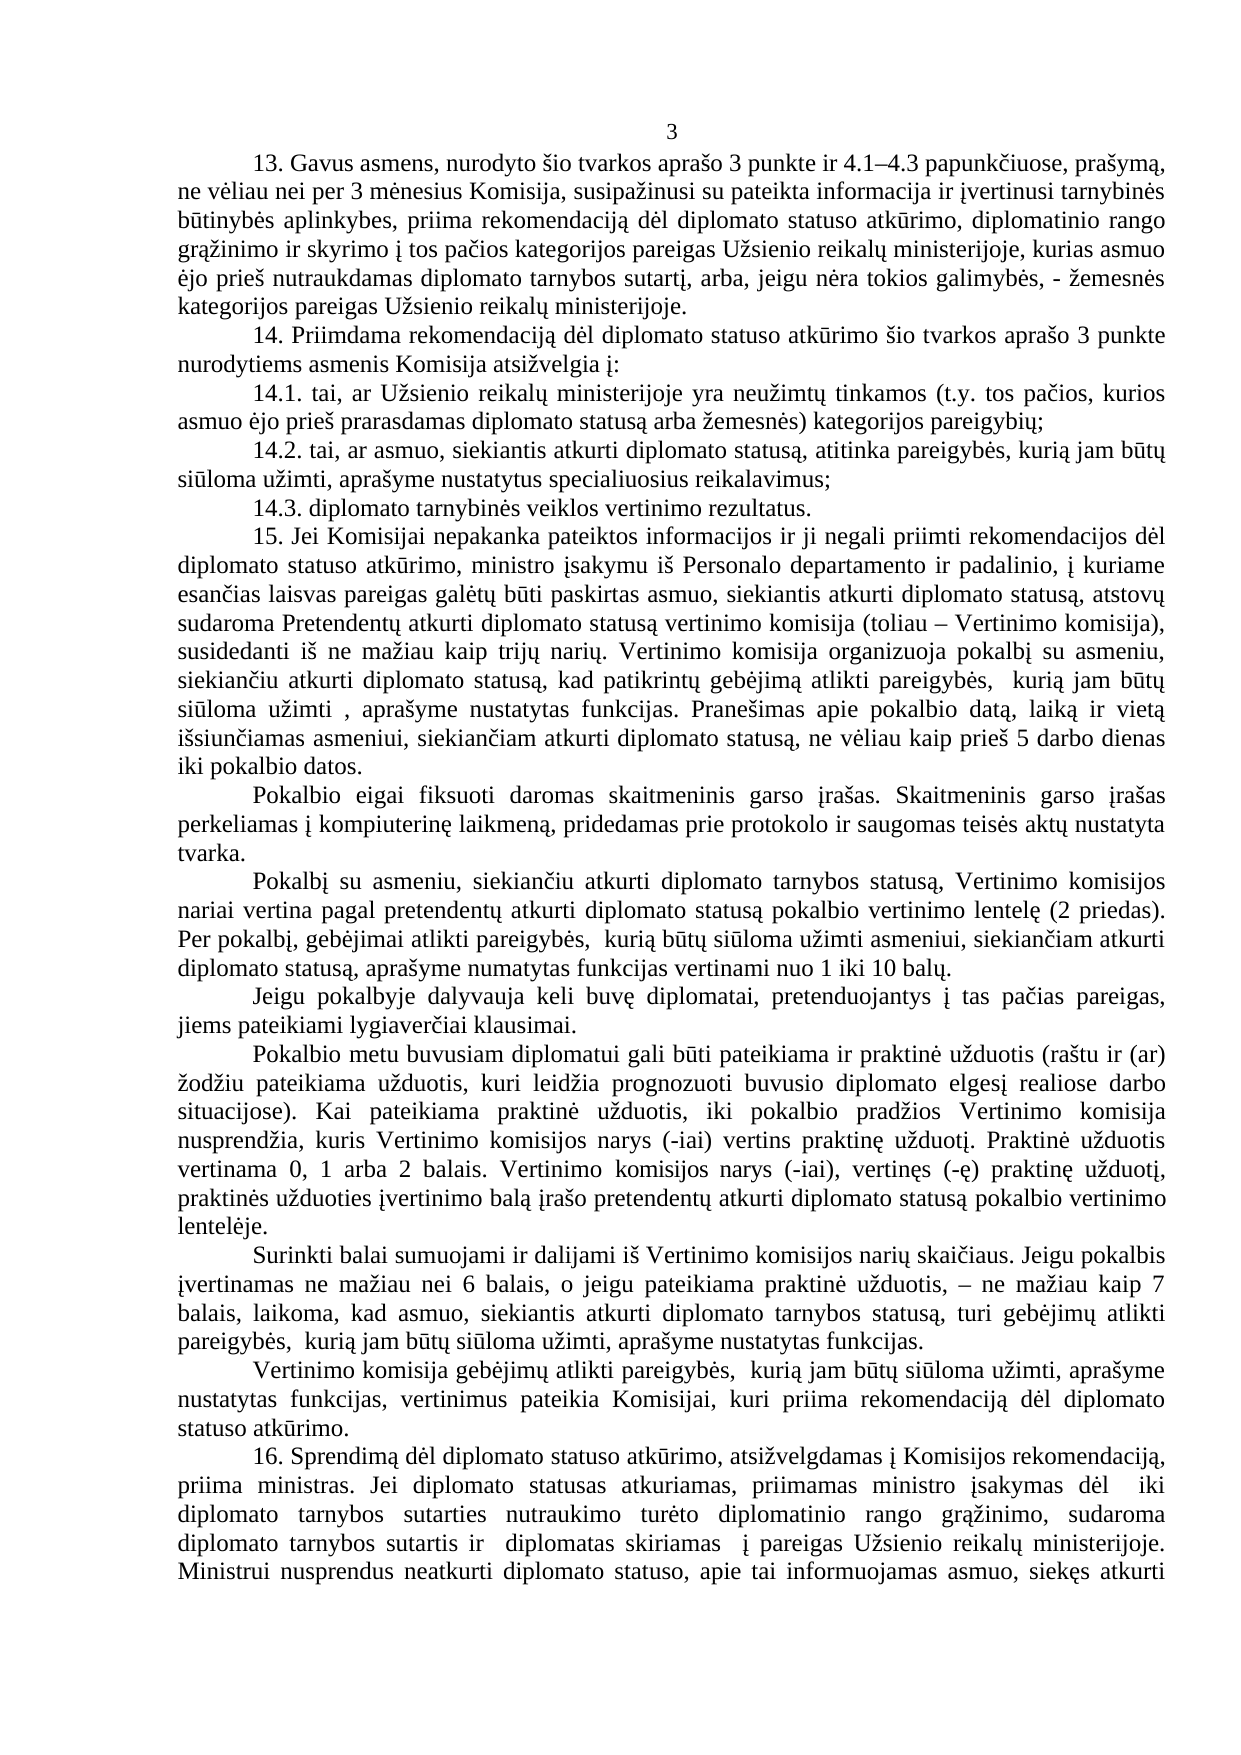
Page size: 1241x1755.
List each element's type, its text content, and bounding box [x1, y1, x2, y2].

text Pokalbio eigai fiksuoti daromas skaitmeninis garso įrašas. Skaitmeninis garso įrašas perkeliamas į kompiuterinę laikmeną, pridedamas prie protokolo ir saugomas teisės aktų nustatyta tvarka. [177, 780, 1166, 866]
text 14.3. diplomato tarnybinės veiklos vertinimo rezultatus. [177, 493, 1166, 521]
text Vertinimo komisija gebėjimų atlikti pareigybės, kurią jam būtų siūloma užimti, aprašyme nustatytas funkcijas, vertinimus pateikia Komisijai, kuri priima rekomendaciją dėl diplomato statuso atkūrimo. [177, 1355, 1166, 1441]
text 15. Jei Komisijai nepakanka pateiktos informacijos ir ji negali priimti rekomendacijos dėl diplomato statuso atkūrimo, ministro įsakymu iš Personalo departamento ir padalinio, į kuriame esančias laisvas pareigas galėtų būti paskirtas asmuo, siekiantis atkurti diplomato statusą, atstovų sudaroma Pretendentų atkurti diplomato statusą vertinimo komisija (toliau – Vertinimo komisija), susidedanti iš ne mažiau kaip trijų narių. Vertinimo komisija organizuoja pokalbį su asmeniu, siekiančiu atkurti diplomato statusą, kad patikrintų gebėjimą atlikti pareigybės, kurią jam būtų siūloma užimti , aprašyme nustatytas funkcijas. Pranešimas apie pokalbio datą, laiką ir vietą išsiunčiamas asmeniui, siekiančiam atkurti diplomato statusą, ne vėliau kaip prieš 5 darbo dienas iki pokalbio datos. [177, 521, 1166, 780]
text 16. Sprendimą dėl diplomato statuso atkūrimo, atsižvelgdamas į Komisijos rekomendaciją, priima ministras. Jei diplomato statusas atkuriamas, priimamas ministro įsakymas dėl iki diplomato tarnybos sutarties nutraukimo turėto diplomatinio rango grąžinimo, sudaroma diplomato tarnybos sutartis ir diplomatas skiriamas į pareigas Užsienio reikalų ministerijoje. Ministrui nusprendus neatkurti diplomato statuso, apie tai informuojamas asmuo, siekęs atkurti [177, 1441, 1166, 1585]
text Pokalbį su asmeniu, siekiančiu atkurti diplomato tarnybos statusą, Vertinimo komisijos nariai vertina pagal pretendentų atkurti diplomato statusą pokalbio vertinimo lentelę (2 priedas). Per pokalbį, gebėjimai atlikti pareigybės, kurią būtų siūloma užimti asmeniui, siekiančiam atkurti diplomato statusą, aprašyme numatytas funkcijas vertinami nuo 1 iki 10 balų. [177, 866, 1166, 981]
text Jeigu pokalbyje dalyvauja keli buvę diplomatai, pretenduojantys į tas pačias pareigas, jiems pateikiami lygiaverčiai klausimai. [177, 981, 1166, 1039]
text 13. Gavus asmens, nurodyto šio tvarkos aprašo 3 punkte ir 4.1–4.3 papunkčiuose, prašymą, ne vėliau nei per 3 mėnesius Komisija, susipažinusi su pateikta informacija ir įvertinusi tarnybinės būtinybės aplinkybes, priima rekomendaciją dėl diplomato statuso atkūrimo, diplomatinio rango grąžinimo ir skyrimo į tos pačios kategorijos pareigas Užsienio reikalų ministerijoje, kurias asmuo ėjo prieš nutraukdamas diplomato tarnybos sutartį, arba, jeigu nėra tokios galimybės, - žemesnės kategorijos pareigas Užsienio reikalų ministerijoje. [177, 148, 1166, 320]
text 14.2. tai, ar asmuo, siekiantis atkurti diplomato statusą, atitinka pareigybės, kurią jam būtų siūloma užimti, aprašyme nustatytus specialiuosius reikalavimus; [177, 435, 1166, 493]
text 14.1. tai, ar Užsienio reikalų ministerijoje yra neužimtų tinkamos (t.y. tos pačios, kurios asmuo ėjo prieš prarasdamas diplomato statusą arba žemesnės) kategorijos pareigybių; [177, 378, 1166, 435]
text Pokalbio metu buvusiam diplomatui gali būti pateikiama ir praktinė užduotis (raštu ir (ar) žodžiu pateikiama užduotis, kuri leidžia prognozuoti buvusio diplomato elgesį realiose darbo situacijose). Kai pateikiama praktinė užduotis, iki pokalbio pradžios Vertinimo komisija nusprendžia, kuris Vertinimo komisijos narys (-iai) vertins praktinę užduotį. Praktinė užduotis vertinama 0, 1 arba 2 balais. Vertinimo komisijos narys (-iai), vertinęs (-ę) praktinę užduotį, praktinės užduoties įvertinimo balą įrašo pretendentų atkurti diplomato statusą pokalbio vertinimo lentelėje. [177, 1039, 1166, 1240]
text 14. Priimdama rekomendaciją dėl diplomato statuso atkūrimo šio tvarkos aprašo 3 punkte nurodytiems asmenis Komisija atsižvelgia į: [177, 320, 1166, 378]
text Surinkti balai sumuojami ir dalijami iš Vertinimo komisijos narių skaičiaus. Jeigu pokalbis įvertinamas ne mažiau nei 6 balais, o jeigu pateikiama praktinė užduotis, – ne mažiau kaip 7 balais, laikoma, kad asmuo, siekiantis atkurti diplomato tarnybos statusą, turi gebėjimų atlikti pareigybės, kurią jam būtų siūloma užimti, aprašyme nustatytas funkcijas. [177, 1240, 1166, 1355]
